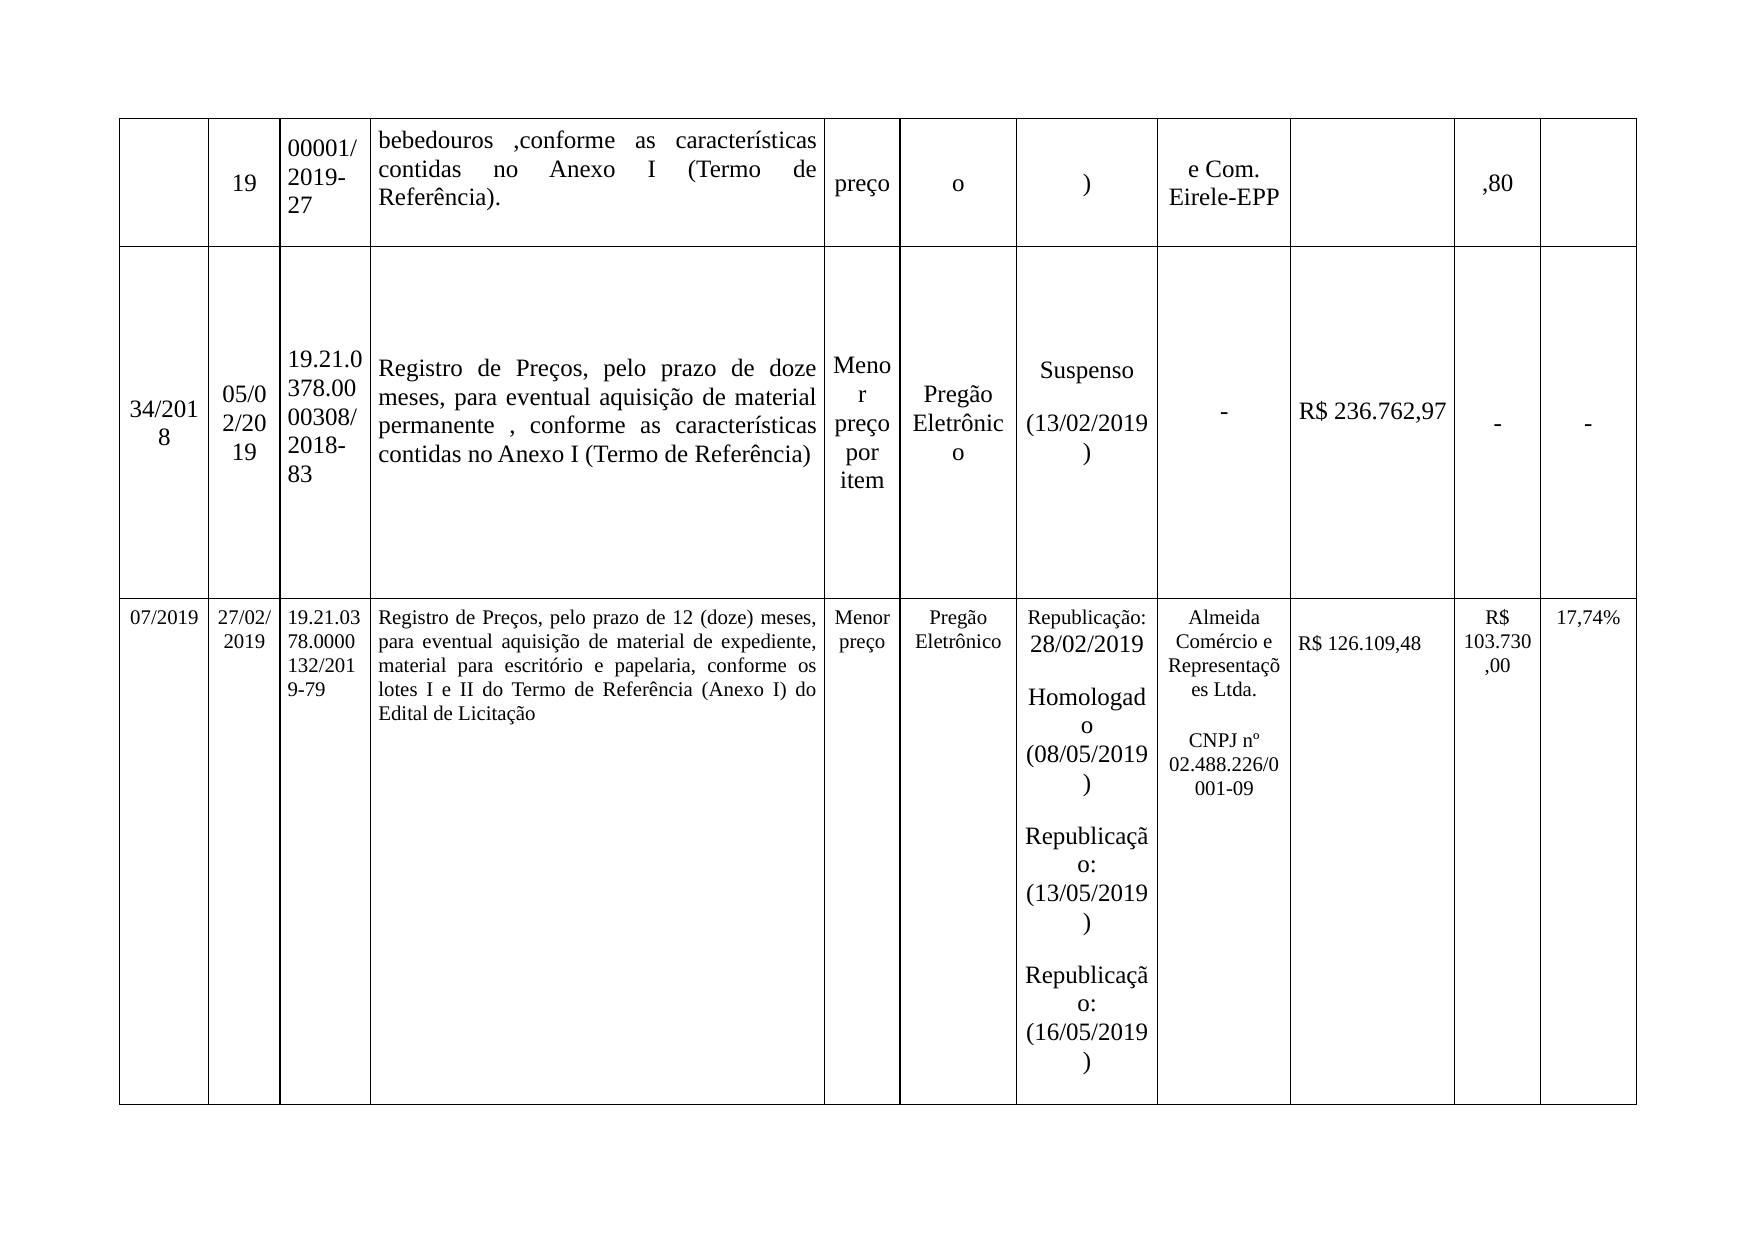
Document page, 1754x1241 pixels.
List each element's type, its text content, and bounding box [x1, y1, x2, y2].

table_cell 19.21.0378.0000132/2019-79 [281, 599, 370, 1104]
table_cell Pregão Eletrônico [901, 599, 1016, 1104]
table_cell Menor preço [825, 599, 899, 1104]
table_cell 19.21.0378.0000308/2018-83 [281, 247, 370, 598]
table_cell Republicação: 28/02/2019 Homologado (08/05/2019) Republicação: (13/05/2019) Republicação: (16/05/2019) [1017, 599, 1157, 1104]
table_cell [1541, 119, 1636, 246]
table_cell 05/02/2019 [209, 247, 279, 598]
table_cell - [1541, 247, 1636, 598]
table_cell preço [825, 119, 899, 246]
table_cell Registro de Preços, pelo prazo de doze meses, para eventual aquisição de material permanente , conforme as características contidas no Anexo I (Termo de Referência) [371, 247, 824, 598]
table_cell o [901, 119, 1016, 246]
table_cell 17,74% [1541, 599, 1636, 1104]
table_cell R$ 103.730,00 [1455, 599, 1540, 1104]
table_cell Pregão Eletrônico [901, 247, 1016, 598]
table_cell Menor preço por item [825, 247, 899, 598]
table_cell - [1455, 247, 1540, 598]
table_cell 34/2018 [120, 247, 208, 598]
table_cell R$ 236.762,97 [1291, 247, 1454, 598]
table_cell 27/02/2019 [209, 599, 279, 1104]
table_cell - [1158, 247, 1290, 598]
table_cell [1291, 119, 1454, 246]
table_cell 19 [209, 119, 279, 246]
table_cell Almeida Comércio e Representações Ltda. CNPJ nº 02.488.226/0001-09 [1158, 599, 1290, 1104]
table_cell R$ 126.109,48 [1291, 599, 1454, 1104]
table_cell [120, 119, 208, 246]
table_cell Suspenso (13/02/2019) [1017, 247, 1157, 598]
table_cell 07/2019 [120, 599, 208, 1104]
table_cell ,80 [1455, 119, 1540, 246]
table_cell e Com. Eirele-EPP [1158, 119, 1290, 246]
table_cell bebedouros ,conforme as características contidas no Anexo I (Termo de Referência). [371, 119, 824, 246]
table_cell Registro de Preços, pelo prazo de 12 (doze) meses, para eventual aquisição de material de expediente, material para escritório e papelaria, conforme os lotes I e II do Termo de Referência (Anexo I) do Edital de Licitação [371, 599, 824, 1104]
table_cell ) [1017, 119, 1157, 246]
table_cell 00001/2019-27 [281, 119, 370, 246]
